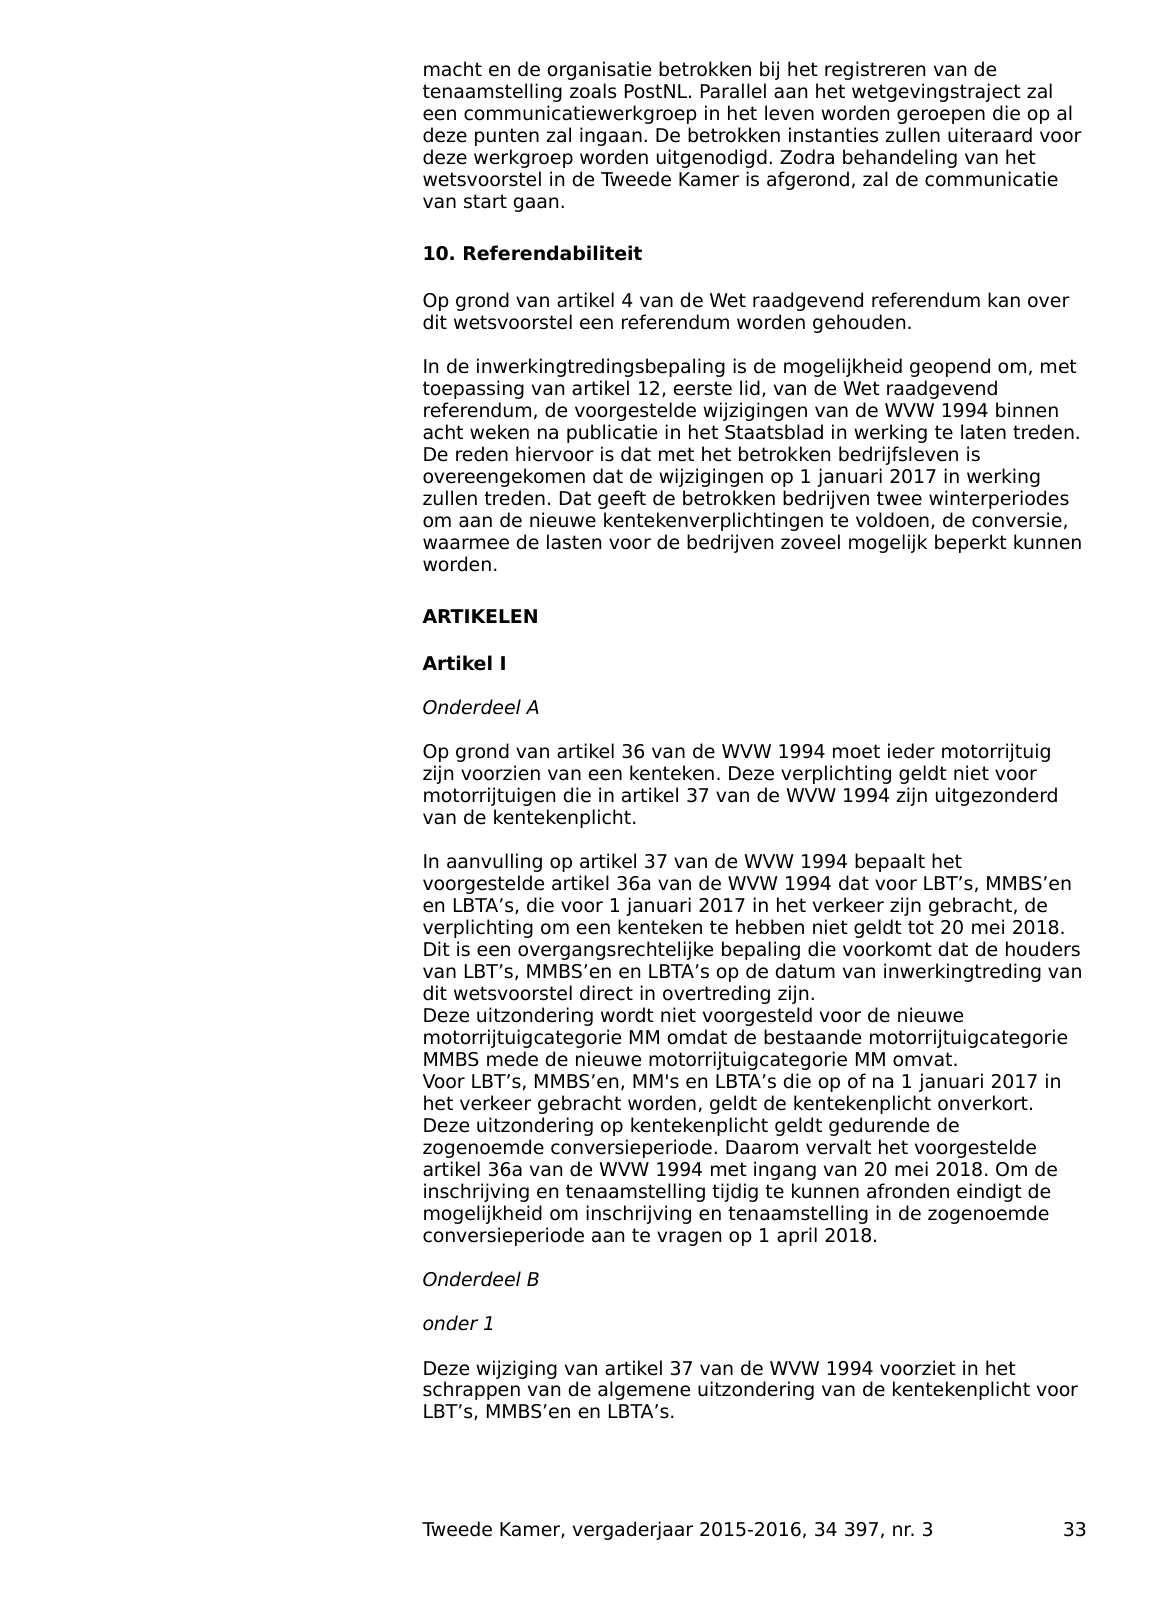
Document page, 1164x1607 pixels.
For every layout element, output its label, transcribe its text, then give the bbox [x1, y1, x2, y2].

subtitle Artikel I [422, 653, 1087, 675]
text Voor LBT’s, MMBS’en, MM's en LBTA’s die op of na 1 januari 2017 in het verkeer gebracht worden, geldt de kentekenplicht onverkort. [422, 1071, 1087, 1115]
text Dit is een overgangsrechtelijke bepaling die voorkomt dat de houders van LBT’s, MMBS’en en LBTA’s op de datum van inwerkingtreding van dit wetsvoorstel direct in overtreding zijn. [422, 939, 1087, 1005]
subtitle ARTIKELEN [422, 606, 1087, 628]
text Deze uitzondering op kentekenplicht geldt gedurende de zogenoemde conversieperiode. Daarom vervalt het voorgestelde artikel 36a van de WVW 1994 met ingang van 20 mei 2018. Om de inschrijving en tenaamstelling tijdig te kunnen afronden eindigt de mogelijkheid om inschrijving en tenaamstelling in de zogenoemde conversieperiode aan te vragen op 1 april 2018. [422, 1115, 1087, 1247]
text macht en de organisatie betrokken bij het registreren van de tenaamstelling zoals PostNL. Parallel aan het wetgevingstraject zal een communicatiewerkgroep in het leven worden geroepen die op al deze punten zal ingaan. De betrokken instanties zullen uiteraard voor deze werkgroep worden uitgenodigd. Zodra behandeling van het wetsvoorstel in de Tweede Kamer is afgerond, zal de communicatie van start gaan. [422, 59, 1087, 213]
text In aanvulling op artikel 37 van de WVW 1994 bepaalt het voorgestelde artikel 36a van de WVW 1994 dat voor LBT’s, MMBS’en en LBTA’s, die voor 1 januari 2017 in het verkeer zijn gebracht, de verplichting om een kenteken te hebben niet geldt tot 20 mei 2018. [422, 851, 1087, 939]
text In de inwerkingtredingsbepaling is de mogelijkheid geopend om, met toepassing van artikel 12, eerste lid, van de Wet raadgevend referendum, de voorgestelde wijzigingen van de WVW 1994 binnen acht weken na publicatie in het Staatsblad in werking te laten treden. [422, 356, 1087, 444]
text De reden hiervoor is dat met het betrokken bedrijfsleven is overeengekomen dat de wijzigingen op 1 januari 2017 in werking zullen treden. Dat geeft de betrokken bedrijven twee winterperiodes om aan de nieuwe kentekenverplichtingen te voldoen, de conversie, waarmee de lasten voor de bedrijven zoveel mogelijk beperkt kunnen worden. [422, 444, 1087, 576]
subtitle 10. Referendabiliteit [422, 243, 1087, 265]
text Op grond van artikel 36 van de WVW 1994 moet ieder motorrijtuig zijn voorzien van een kenteken. Deze verplichting geldt niet voor motorrijtuigen die in artikel 37 van de WVW 1994 zijn uitgezonderd van de kentekenplicht. [422, 741, 1087, 829]
subtitle Onderdeel A [422, 697, 1087, 719]
subtitle onder 1 [422, 1313, 1087, 1335]
text Op grond van artikel 4 van de Wet raadgevend referendum kan over dit wetsvoorstel een referendum worden gehouden. [422, 290, 1087, 334]
subtitle Onderdeel B [422, 1269, 1087, 1291]
text Deze uitzondering wordt niet voorgesteld voor de nieuwe motorrijtuigcategorie MM omdat de bestaande motorrijtuigcategorie MMBS mede de nieuwe motorrijtuigcategorie MM omvat. [422, 1005, 1087, 1071]
text Deze wijziging van artikel 37 van de WVW 1994 voorziet in het schrappen van de algemene uitzondering van de kentekenplicht voor LBT’s, MMBS’en en LBTA’s. [422, 1357, 1087, 1423]
